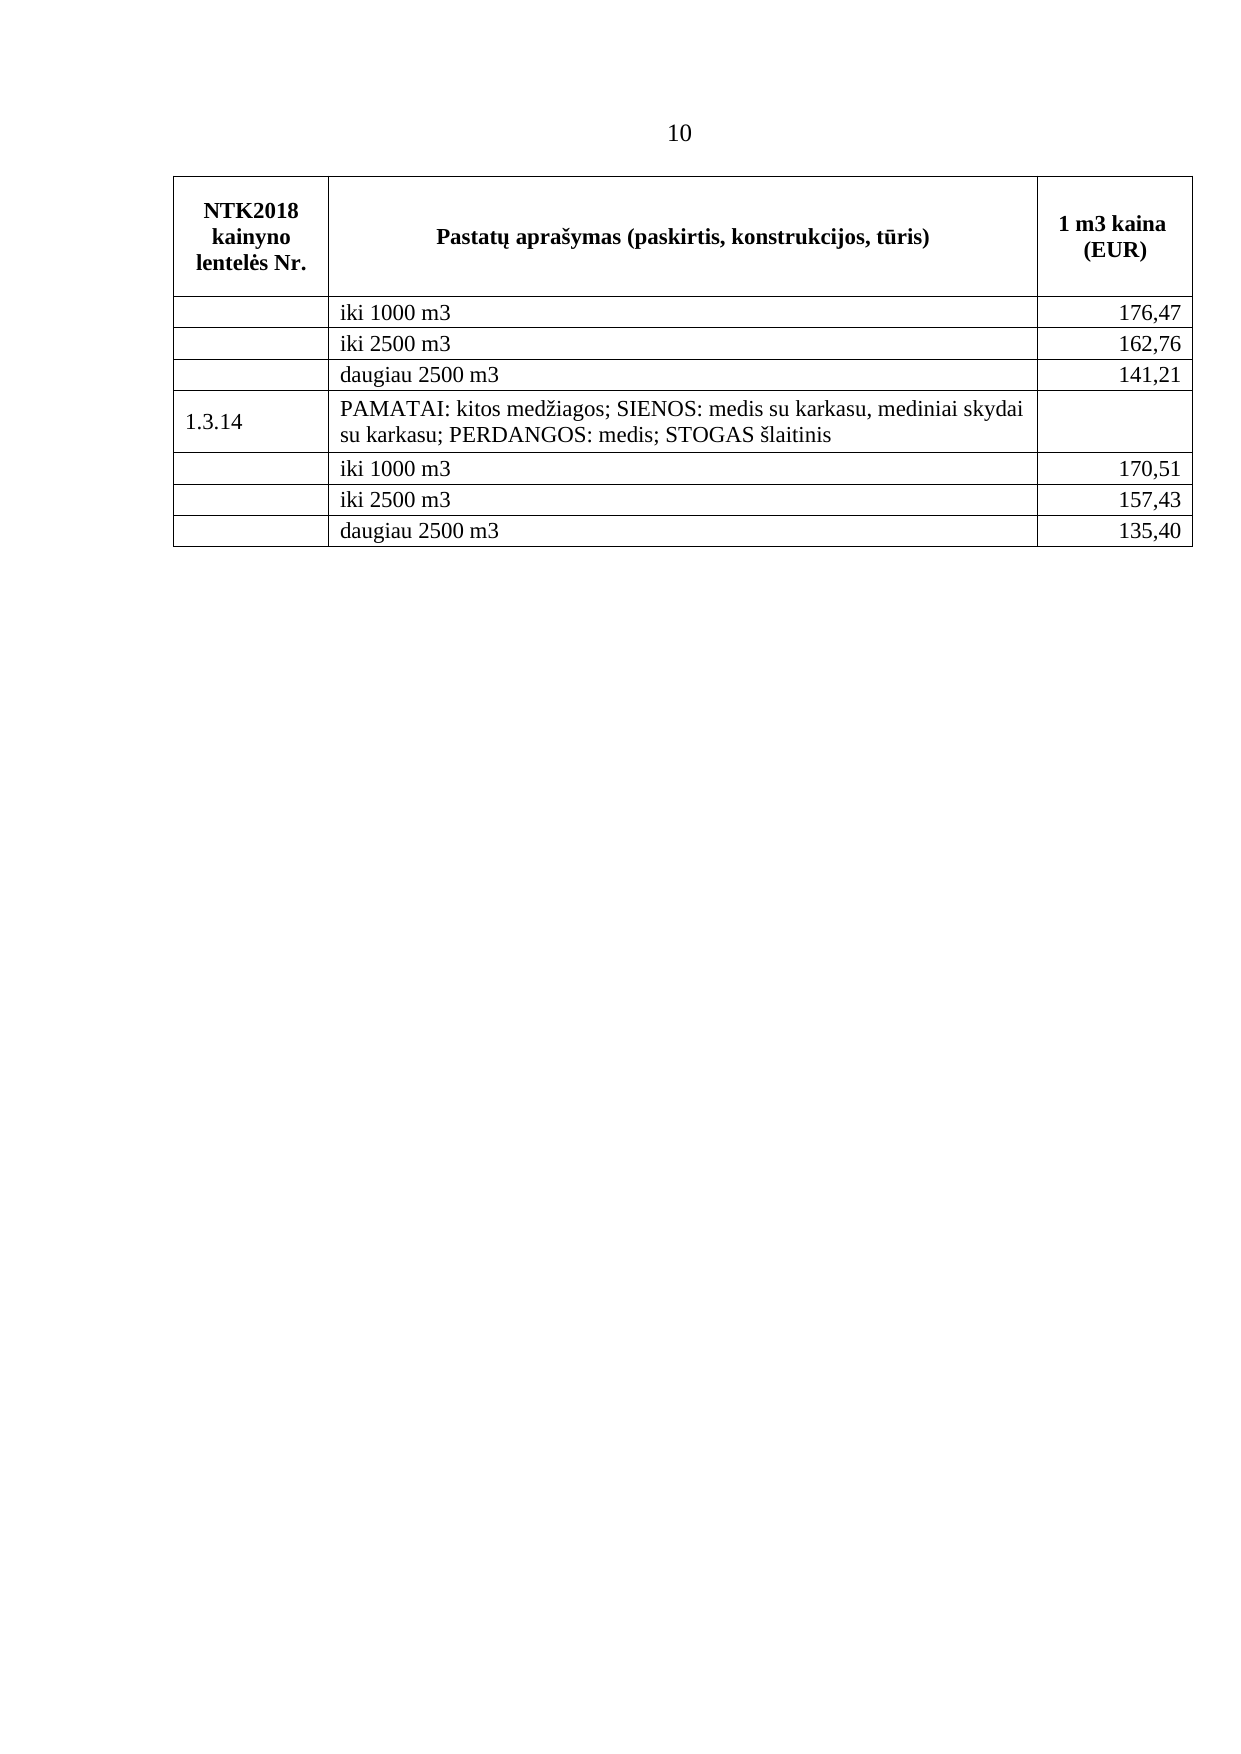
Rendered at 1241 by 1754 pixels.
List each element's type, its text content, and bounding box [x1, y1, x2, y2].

table_cell [1038, 391, 1192, 452]
table_cell iki 2500 m3 [329, 328, 1037, 358]
table_header 1 m3 kaina (EUR) [1038, 177, 1192, 296]
table_cell [174, 485, 328, 515]
table_cell [174, 453, 328, 483]
table_header NTK2018 kainyno lentelės Nr. [174, 177, 328, 296]
table_cell 1.3.14 [174, 391, 328, 452]
table_cell 135,40 [1038, 516, 1192, 546]
table_cell 162,76 [1038, 328, 1192, 358]
table_cell 141,21 [1038, 360, 1192, 390]
table_cell PAMATAI: kitos medžiagos; SIENOS: medis su karkasu, mediniai skydai su karkasu; PERDANGOS: medis; STOGAS šlaitinis [329, 391, 1037, 452]
table_cell [174, 360, 328, 390]
table_cell daugiau 2500 m3 [329, 360, 1037, 390]
table_cell [174, 297, 328, 327]
table_cell [174, 328, 328, 358]
table_cell 170,51 [1038, 453, 1192, 483]
table_cell [174, 516, 328, 546]
table_header Pastatų aprašymas (paskirtis, konstrukcijos, tūris) [329, 177, 1037, 296]
table_cell iki 1000 m3 [329, 297, 1037, 327]
table_cell 176,47 [1038, 297, 1192, 327]
table_cell iki 1000 m3 [329, 453, 1037, 483]
table_cell 157,43 [1038, 485, 1192, 515]
table_cell iki 2500 m3 [329, 485, 1037, 515]
table_cell daugiau 2500 m3 [329, 516, 1037, 546]
